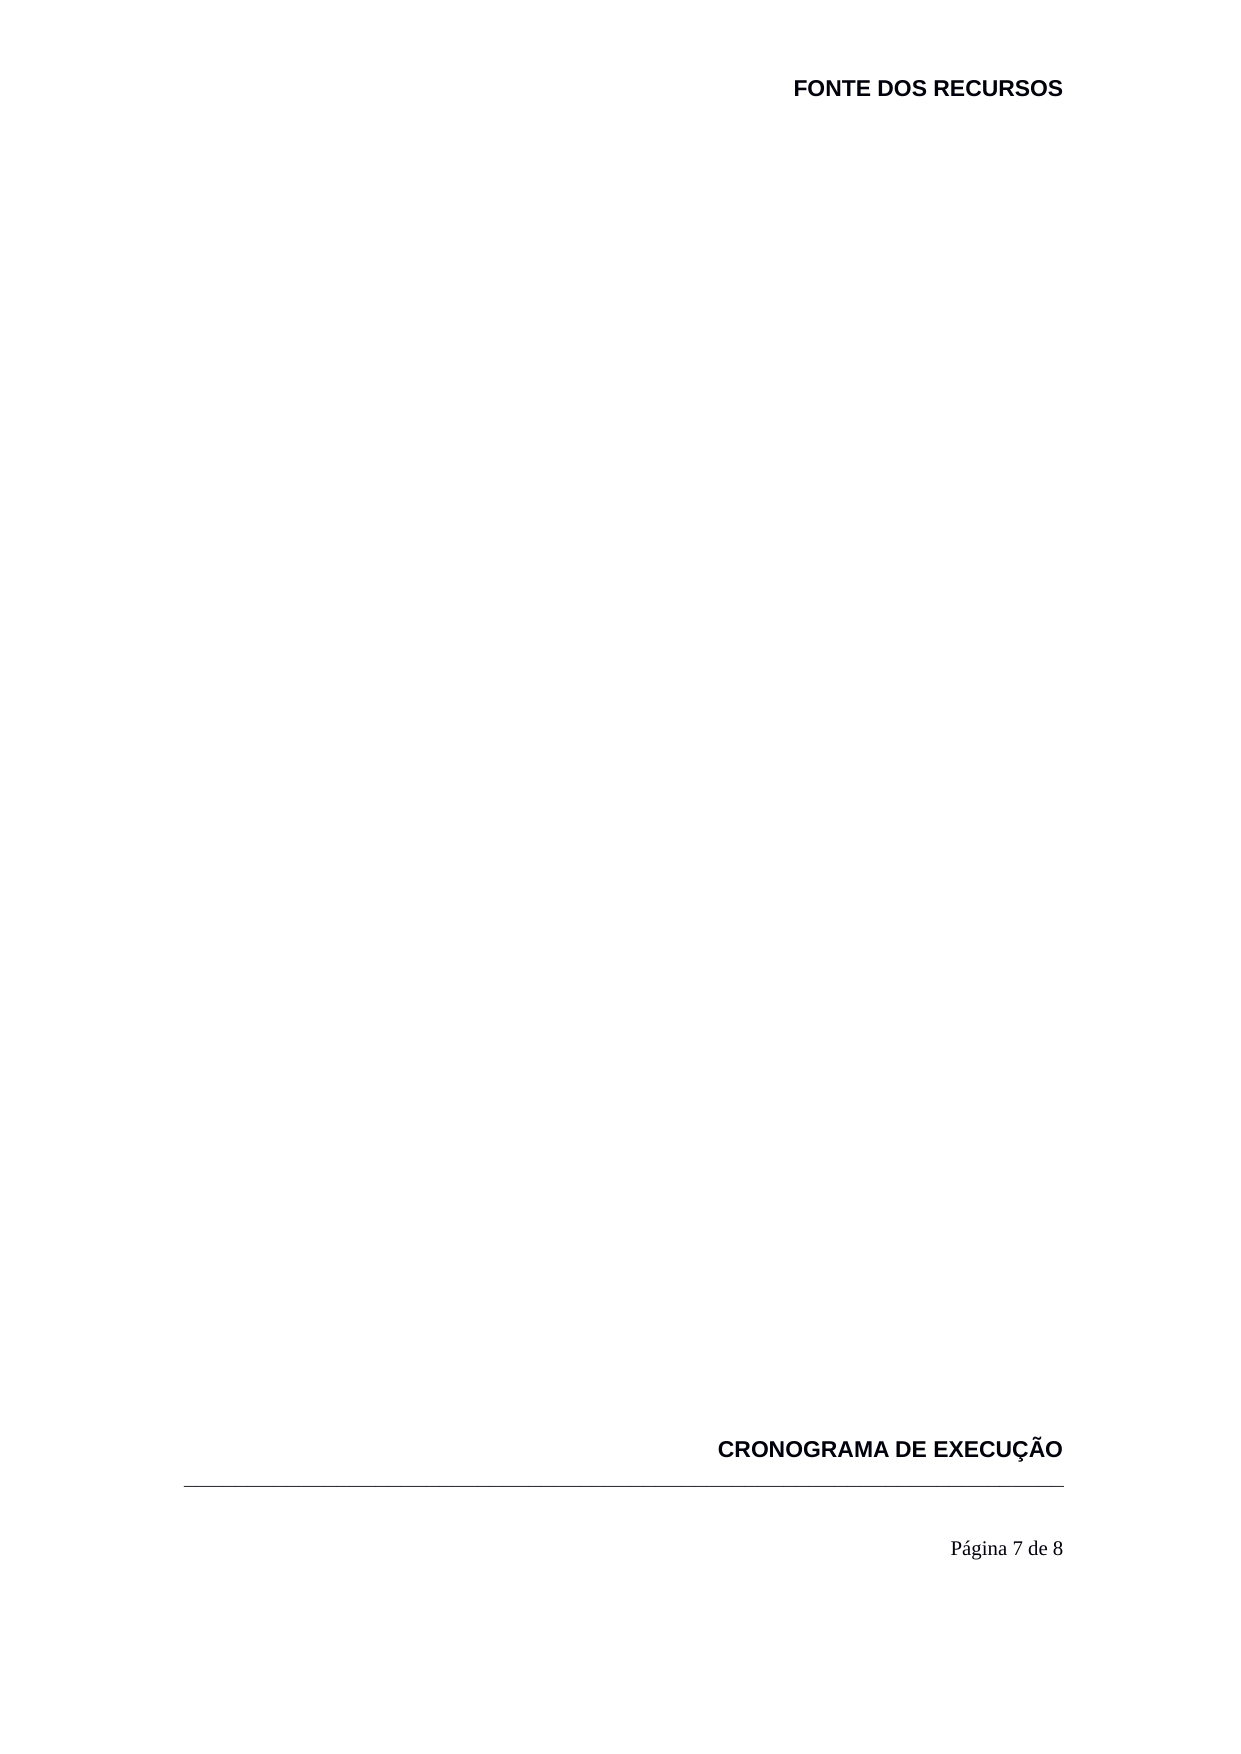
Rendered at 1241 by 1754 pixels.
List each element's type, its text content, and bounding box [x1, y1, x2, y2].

text FONTE DOS RECURSOS [177, 75, 1063, 101]
text CRONOGRAMA DE EXECUÇÃO [177, 1436, 1063, 1463]
text _____________________________________________________________________ [177, 1463, 1063, 1489]
